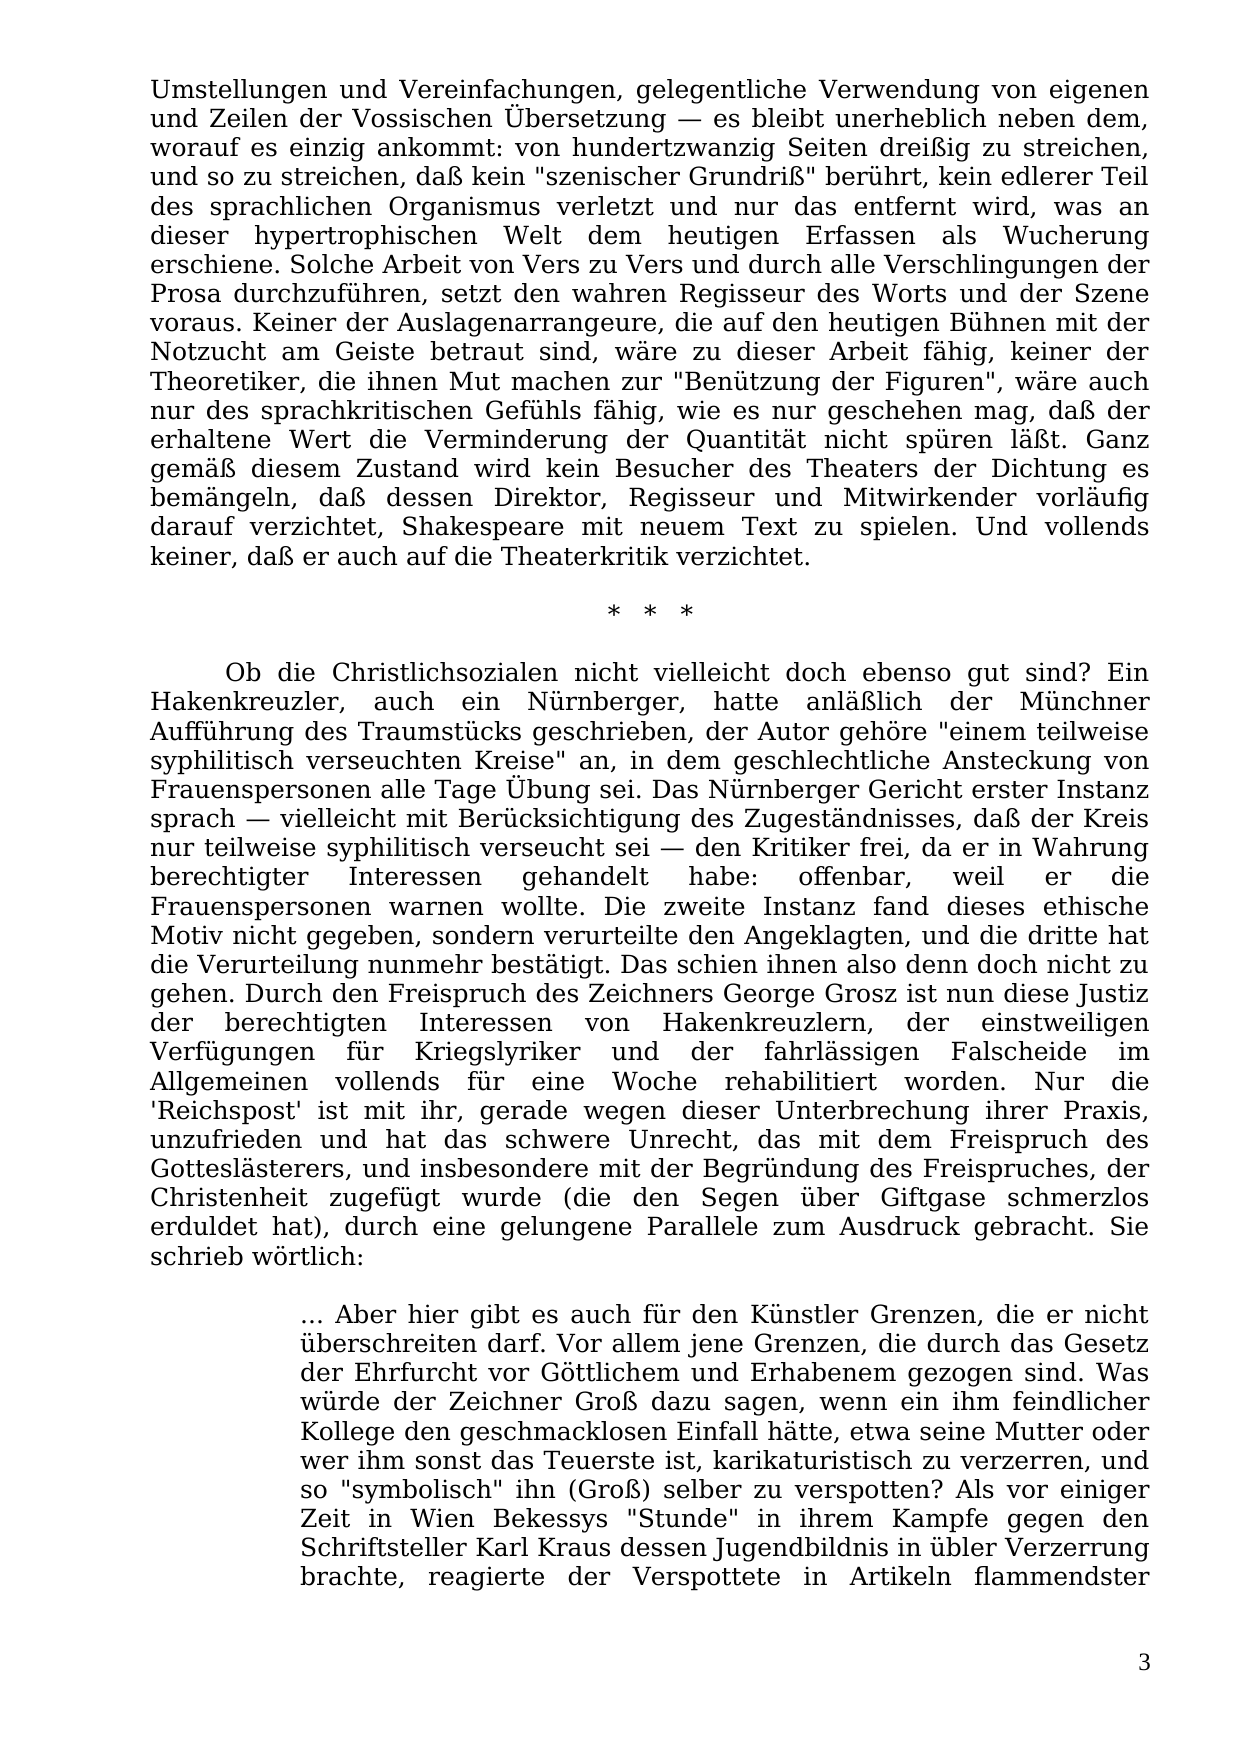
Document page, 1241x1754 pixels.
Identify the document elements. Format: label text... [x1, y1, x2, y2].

text ... Aber hier gibt es auch für den Künstler Grenzen, die er nicht überschreiten darf. Vor allem jene Grenzen, die durch das Gesetz der Ehrfurcht vor Göttlichem und Erhabenem gezogen sind. Was würde der Zeichner Groß dazu sagen, wenn ein ihm feindlicher Kollege den geschmacklosen Einfall hätte, etwa seine Mutter oder wer ihm sonst das Teuerste ist, karikaturistisch zu verzerren, und so "symbolisch" ihn (Groß) selber zu verspotten? Als vor einiger Zeit in Wien Bekessys "Stunde" in ihrem Kampfe gegen den Schriftsteller Karl Kraus dessen Jugendbildnis in übler Verzerrung brachte, reagierte der Verspottete in Artikeln flammendster [300, 1300, 1151, 1592]
text Ob die Christlichsozialen nicht vielleicht doch ebenso gut sind? Ein Hakenkreuzler, auch ein Nürnberger, hatte anläßlich der Münchner Aufführung des Traumstücks geschrieben, der Autor gehöre "einem teilweise syphilitisch verseuchten Kreise" an, in dem geschlechtliche Ansteckung von Frauenspersonen alle Tage Übung sei. Das Nürnberger Gericht erster Instanz sprach — vielleicht mit Berücksichtigung des Zugeständnisses, daß der Kreis nur teilweise syphilitisch verseucht sei — den Kritiker frei, da er in Wahrung berechtigter Interessen gehandelt habe: offenbar, weil er die Frauenspersonen warnen wollte. Die zweite Instanz fand dieses ethische Motiv nicht gegeben, sondern verurteilte den Angeklagten, und die dritte hat die Verurteilung nunmehr bestätigt. Das schien ihnen also denn doch nicht zu gehen. Durch den Freispruch des Zeichners George Grosz ist nun diese Justiz der berechtigten Interessen von Hakenkreuzlern, der einstweiligen Verfügungen für Kriegslyriker und der fahrlässigen Falscheide im Allgemeinen vollends für eine Woche rehabilitiert worden. Nur die 'Reichspost' ist mit ihr, gerade wegen dieser Unterbrechung ihrer Praxis, unzufrieden und hat das schwere Unrecht, das mit dem Freispruch des Gotteslästerers, und insbesondere mit der Begründung des Freispruches, der Christenheit zugefügt wurde (die den Segen über Giftgase schmerzlos erduldet hat), durch eine gelungene Parallele zum Ausdruck gebracht. Sie schrieb wörtlich: [150, 658, 1151, 1271]
text * * * [150, 600, 1151, 629]
text Umstellungen und Vereinfachungen, gelegentliche Verwendung von eigenen und Zeilen der Vossischen Übersetzung — es bleibt unerheblich neben dem, worauf es einzig ankommt: von hundertzwanzig Seiten dreißig zu streichen, und so zu streichen, daß kein "szenischer Grundriß" berührt, kein edlerer Teil des sprachlichen Organismus verletzt und nur das entfernt wird, was an dieser hypertrophischen Welt dem heutigen Erfassen als Wucherung erschiene. Solche Arbeit von Vers zu Vers und durch alle Verschlingungen der Prosa durchzuführen, setzt den wahren Regisseur des Worts und der Szene voraus. Keiner der Auslagenarrangeure, die auf den heutigen Bühnen mit der Notzucht am Geiste betraut sind, wäre zu dieser Arbeit fähig, keiner der Theoretiker, die ihnen Mut machen zur "Benützung der Figuren", wäre auch nur des sprachkritischen Gefühls fähig, wie es nur geschehen mag, daß der erhaltene Wert die Verminderung der Quantität nicht spüren läßt. Ganz gemäß diesem Zustand wird kein Besucher des Theaters der Dichtung es bemängeln, daß dessen Direktor, Regisseur und Mitwirkender vorläufig darauf verzichtet, Shakespeare mit neuem Text zu spielen. Und vollends keiner, daß er auch auf die Theaterkritik verzichtet. [150, 75, 1151, 571]
